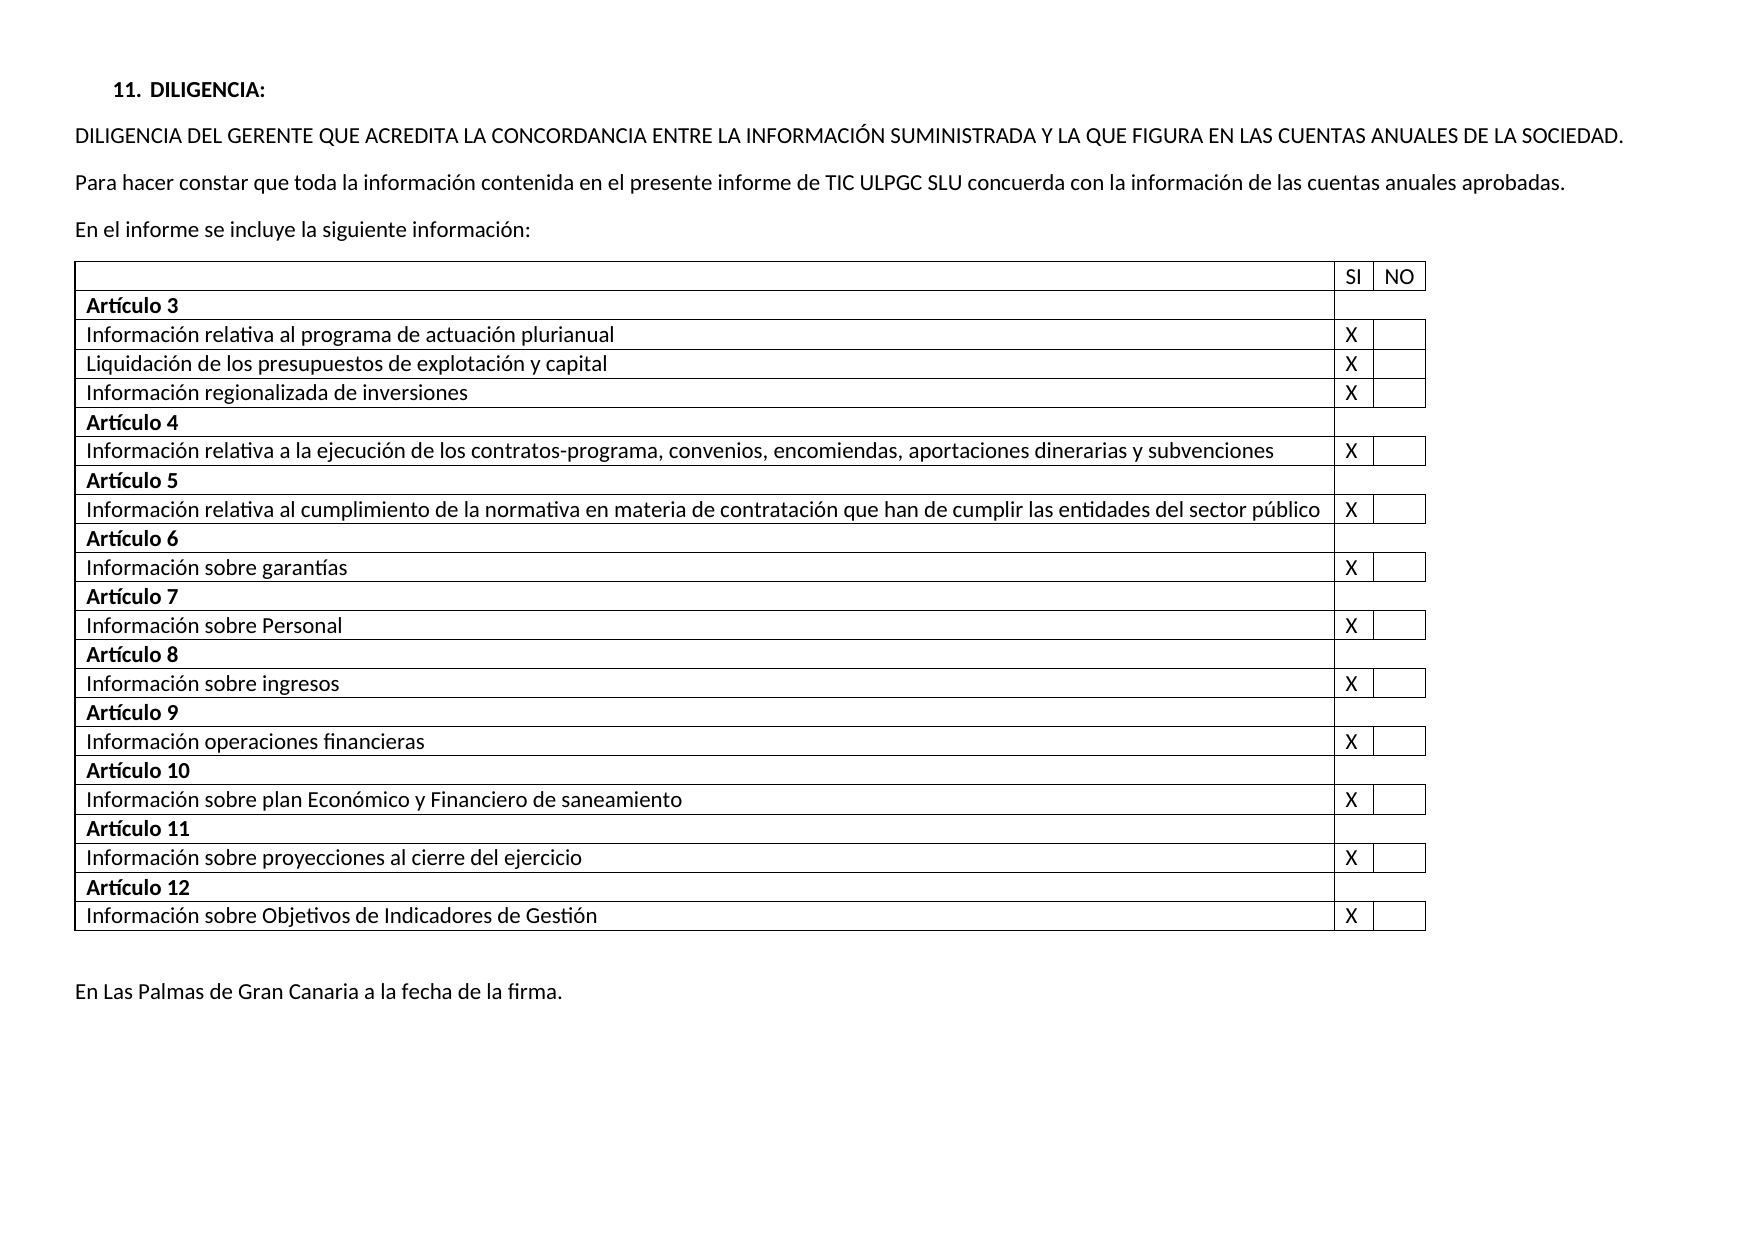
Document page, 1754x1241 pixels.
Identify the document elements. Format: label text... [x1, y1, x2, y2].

table_cell X [1335, 379, 1373, 407]
table_cell X [1335, 611, 1373, 639]
table_cell Información sobre plan Económico y Financiero de saneamiento [76, 785, 1334, 813]
table_cell [1335, 582, 1373, 610]
table_cell [1373, 873, 1426, 901]
table_cell [1374, 727, 1425, 755]
table_cell X [1335, 437, 1373, 465]
table_cell [1335, 873, 1373, 901]
table_cell Información regionalizada de inversiones [76, 379, 1334, 407]
table_header NO [1374, 262, 1425, 290]
table_cell [1374, 669, 1425, 697]
table_cell X [1335, 320, 1373, 348]
table_cell [1374, 844, 1425, 872]
table_cell Información sobre Personal [76, 611, 1334, 639]
table_cell Liquidación de los presupuestos de explotación y capital [76, 350, 1334, 377]
table_cell [1374, 611, 1425, 639]
table_cell [1373, 640, 1426, 668]
table_cell Información relativa a la ejecución de los contratos-programa, convenios, encomiendas, aportaciones dinerarias y subvenciones [76, 437, 1334, 465]
table_cell [1335, 291, 1373, 319]
table_cell Artículo 9 [76, 698, 1334, 726]
table_cell [1374, 379, 1425, 407]
table_cell X [1335, 669, 1373, 697]
table_cell [1373, 291, 1426, 319]
table_cell [1374, 350, 1425, 377]
table_cell [1374, 495, 1425, 523]
table_cell [1373, 756, 1426, 784]
table_cell Artículo 5 [76, 466, 1334, 494]
table_cell Artículo 10 [76, 756, 1334, 784]
list DILIGENCIA: [112, 75, 1679, 103]
table_cell [1373, 466, 1426, 494]
table_cell [1374, 553, 1425, 581]
table_cell Artículo 11 [76, 815, 1334, 842]
table_cell [1374, 785, 1425, 813]
table_cell X [1335, 785, 1373, 813]
table_cell [1335, 640, 1373, 668]
text DILIGENCIA DEL GERENTE QUE ACREDITA LA CONCORDANCIA ENTRE LA INFORMACIÓN SUMINISTRADA Y LA QUE FIGURA EN LAS CUENTAS ANUALES DE LA SOCIEDAD. [75, 122, 1679, 149]
table_cell X [1335, 727, 1373, 755]
text En el informe se incluye la siguiente información: [75, 215, 1679, 243]
table_cell Artículo 12 [76, 873, 1334, 901]
table_cell X [1335, 553, 1373, 581]
table_cell [1373, 524, 1426, 552]
table_cell Información sobre Objetivos de Indicadores de Gestión [76, 902, 1334, 930]
table_cell Artículo 7 [76, 582, 1334, 610]
table_header SI [1335, 262, 1373, 290]
table_cell [1335, 698, 1373, 726]
table_cell Artículo 8 [76, 640, 1334, 668]
table_cell [1374, 320, 1425, 348]
table_cell [1374, 437, 1425, 465]
table_cell Información relativa al cumplimiento de la normativa en materia de contratación que han de cumplir las entidades del sector público [76, 495, 1334, 523]
text Para hacer constar que toda la información contenida en el presente informe de TIC ULPGC SLU concuerda con la información de las cuentas anuales aprobadas. [75, 168, 1679, 196]
table_cell [1373, 408, 1426, 436]
table_header [76, 262, 1334, 290]
table_cell [1374, 902, 1425, 930]
table_cell X [1335, 350, 1373, 377]
table_cell [1335, 815, 1373, 842]
table_cell [1335, 466, 1373, 494]
table_cell Información sobre ingresos [76, 669, 1334, 697]
table_cell Información sobre garantías [76, 553, 1334, 581]
table_cell X [1335, 844, 1373, 872]
table_cell [1335, 524, 1373, 552]
table_cell X [1335, 495, 1373, 523]
table_cell Información sobre proyecciones al cierre del ejercicio [76, 844, 1334, 872]
table_cell Información operaciones financieras [76, 727, 1334, 755]
table_cell [1373, 698, 1426, 726]
table_cell Artículo 3 [76, 291, 1334, 319]
table_cell [1335, 408, 1373, 436]
table_cell Artículo 4 [76, 408, 1334, 436]
table_cell [1373, 582, 1426, 610]
table_cell [1373, 815, 1426, 842]
table_cell X [1335, 902, 1373, 930]
table_cell Información relativa al programa de actuación plurianual [76, 320, 1334, 348]
table_cell [1335, 756, 1373, 784]
table_cell Artículo 6 [76, 524, 1334, 552]
text En Las Palmas de Gran Canaria a la fecha de la firma. [75, 977, 1679, 1005]
